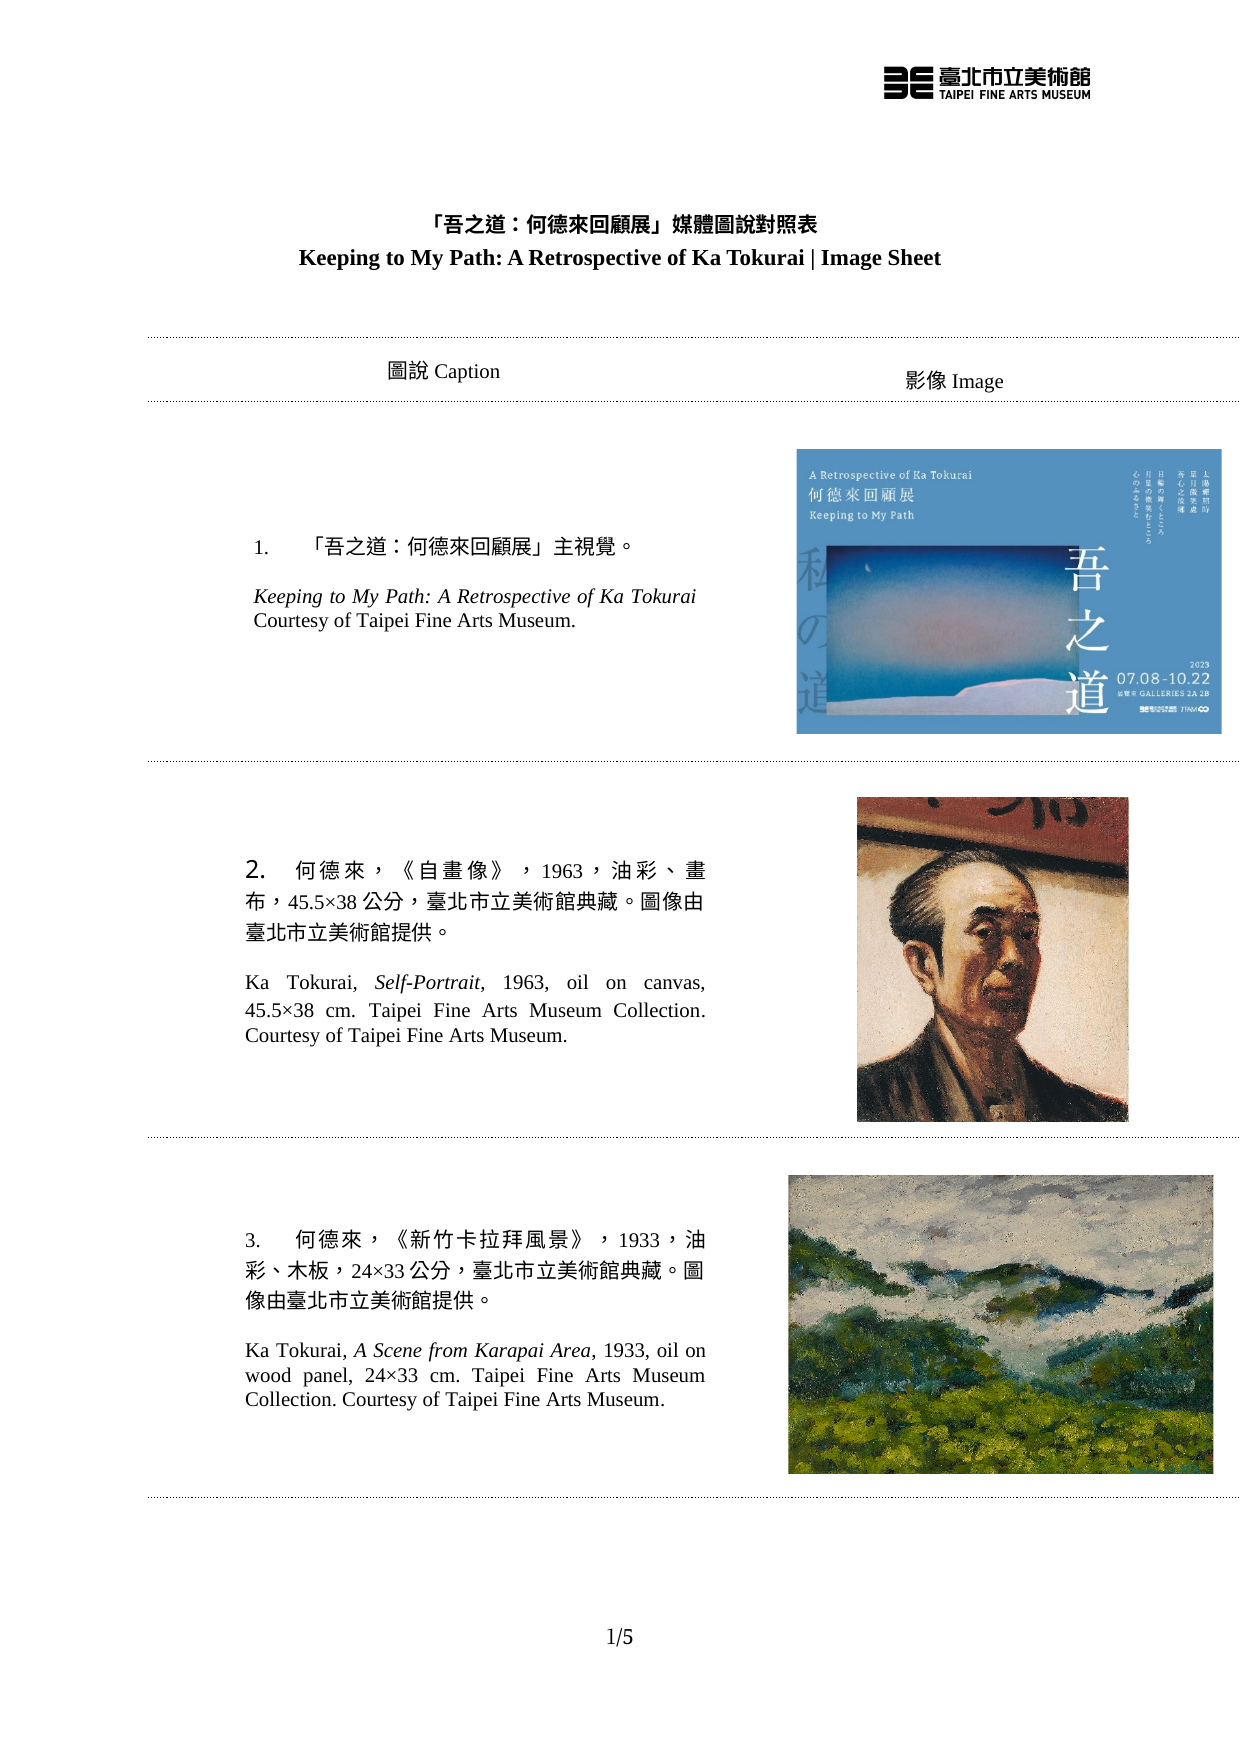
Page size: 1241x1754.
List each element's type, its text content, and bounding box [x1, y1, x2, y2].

table_cell 何德來，《新竹卡拉拜風景》，1933，油彩、木板，24×33公分，臺北市立美術館典藏。圖像由臺北市立美術館提供。 Ka Tokurai, A Scene from Karapai Area, 1933, oil on wood panel, 24×33 cm. Taipei Fine Arts Museum Collection. Courtesy of Taipei Fine Arts Museum. [148, 1137, 709, 1497]
table_cell [709, 1137, 1240, 1497]
table_cell 「吾之道：何德來回顧展」主視覺。 Keeping to My Path: A Retrospective of Ka Tokurai Courtesy of Taipei Fine Arts Museum. [148, 401, 709, 761]
text 「吾之道：何德來回顧展」媒體圖說對照表 [148, 182, 1092, 244]
text Keeping to My Path: A Retrospective of Ka Tokurai | Image Sheet [148, 244, 1092, 271]
table_header 影像 Image [709, 337, 1240, 401]
table_cell 何德來，《自畫像》，1963，油彩、畫布，45.5×38公分，臺北市立美術館典藏。圖像由臺北市立美術館提供。 Ka Tokurai, Self-Portrait, 1963, oil on canvas, 45.5×38 cm. Taipei Fine Arts Museum Collection. Courtesy of Taipei Fine Arts Museum. [148, 761, 709, 1137]
table_cell [709, 401, 1240, 761]
table_header 圖說 Caption [148, 337, 709, 401]
table_cell [709, 761, 1240, 1137]
